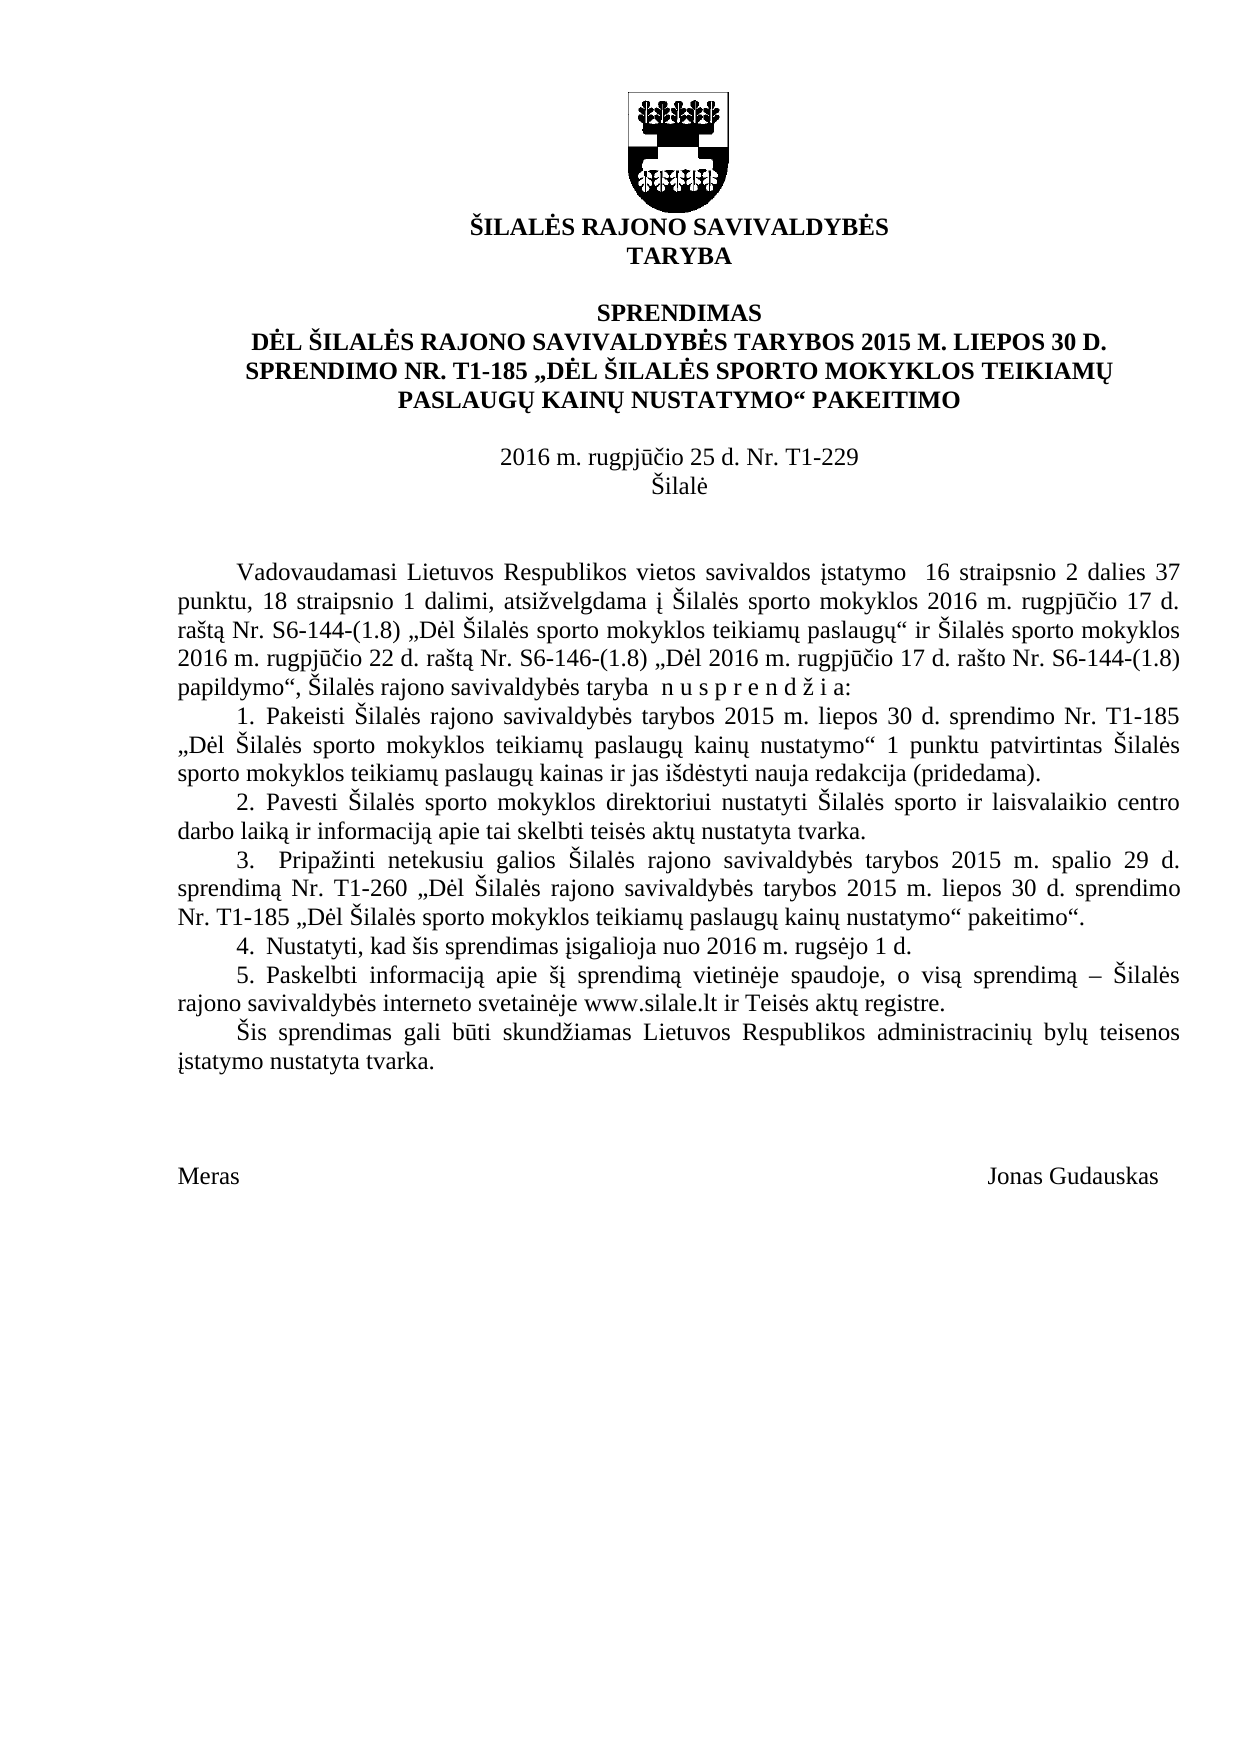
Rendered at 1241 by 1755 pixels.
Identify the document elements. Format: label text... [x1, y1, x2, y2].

text 2. Pavesti Šilalės sporto mokyklos direktoriui nustatyti Šilalės sporto ir laisvalaikio centro darbo laiką ir informaciją apie tai skelbti teisės aktų nustatyta tvarka. [177, 787, 1181, 845]
text Šilalė [177, 471, 1181, 500]
text 1. Pakeisti Šilalės rajono savivaldybės tarybos 2015 m. liepos 30 d. sprendimo Nr. T1-185 „Dėl Šilalės sporto mokyklos teikiamų paslaugų kainų nustatymo“ 1 punktu patvirtintas Šilalės sporto mokyklos teikiamų paslaugų kainas ir jas išdėstyti nauja redakcija (pridedama). [177, 701, 1181, 787]
text Vadovaudamasi Lietuvos Respublikos vietos savivaldos įstatymo 16 straipsnio 2 dalies 37 punktu, 18 straipsnio 1 dalimi, atsižvelgdama į Šilalės sporto mokyklos 2016 m. rugpjūčio 17 d. raštą Nr. S6-144-(1.8) „Dėl Šilalės sporto mokyklos teikiamų paslaugų“ ir Šilalės sporto mokyklos 2016 m. rugpjūčio 22 d. raštą Nr. S6-146-(1.8) „Dėl 2016 m. rugpjūčio 17 d. rašto Nr. S6-144-(1.8) papildymo“, Šilalės rajono savivaldybės taryba n u s p r e n d ž i a: [177, 557, 1181, 701]
text Meras Jonas Gudauskas [177, 1161, 1181, 1190]
text 4. Nustatyti, kad šis sprendimas įsigalioja nuo 2016 m. rugsėjo 1 d. [177, 931, 1181, 960]
text TARYBA [177, 241, 1181, 270]
text ŠILALĖS RAJONO SAVIVALDYBĖS [177, 212, 1181, 241]
text 5. Paskelbti informaciją apie šį sprendimą vietinėje spaudoje, o visą sprendimą – Šilalės rajono savivaldybės interneto svetainėje www.silale.lt ir Teisės aktų registre. [177, 960, 1181, 1017]
text 2016 m. rugpjūčio 25 d. Nr. T1-229 [177, 442, 1181, 471]
text 3. Pripažinti netekusiu galios Šilalės rajono savivaldybės tarybos 2015 m. spalio 29 d. sprendimą Nr. T1-260 „Dėl Šilalės rajono savivaldybės tarybos 2015 m. liepos 30 d. sprendimo Nr. T1-185 „Dėl Šilalės sporto mokyklos teikiamų paslaugų kainų nustatymo“ pakeitimo“. [177, 845, 1181, 931]
text Šis sprendimas gali būti skundžiamas Lietuvos Respublikos administracinių bylų teisenos įstatymo nustatyta tvarka. [177, 1017, 1181, 1075]
text DĖL ŠILALĖS RAJONO SAVIVALDYBĖS TARYBOS 2015 M. LIEPOS 30 D. SPRENDIMO NR. T1-185 „DĖL šILALĖS SPORTO MOKYKLOS TEIKIAMŲ PASLAUGŲ KAINŲ NUSTATYMO“ PAKEITIMO [177, 327, 1181, 413]
text SPRENDIMAS [177, 298, 1181, 327]
